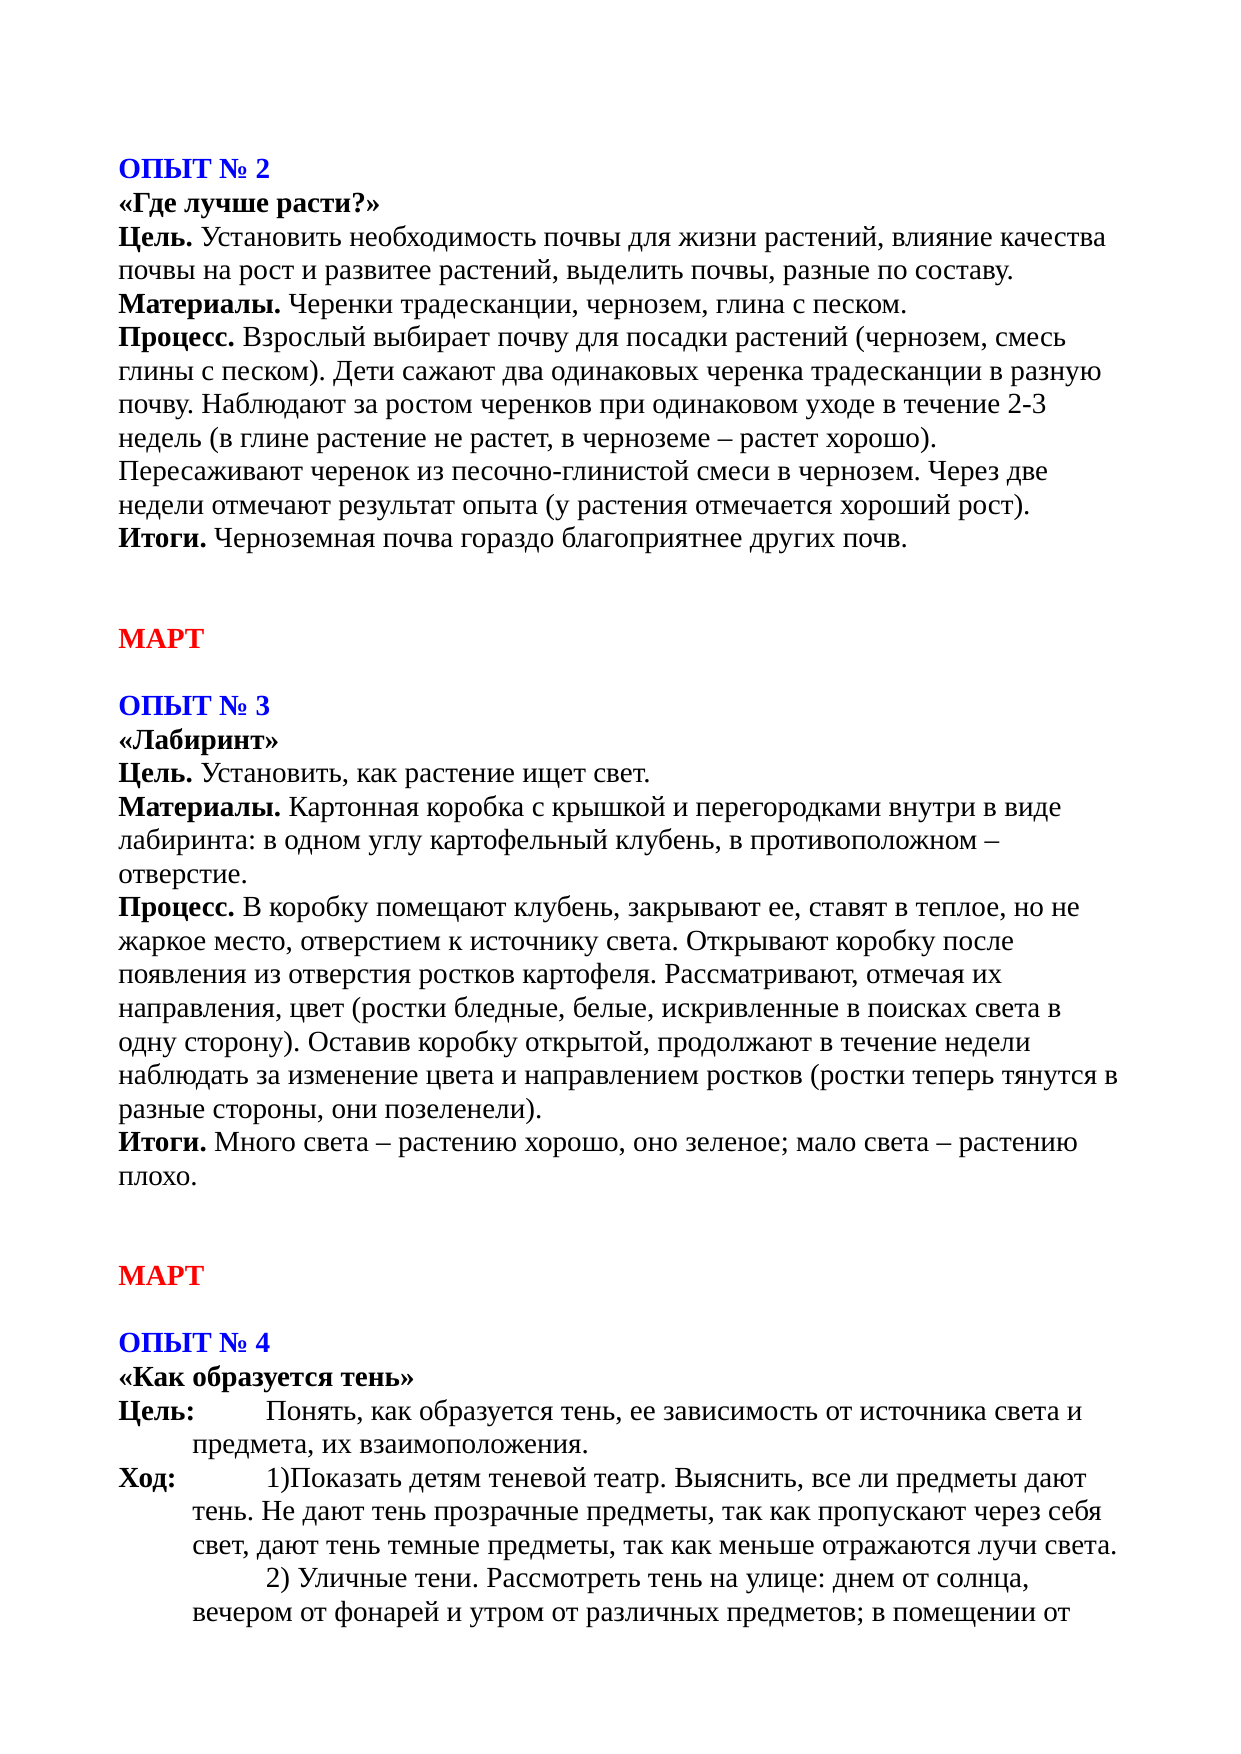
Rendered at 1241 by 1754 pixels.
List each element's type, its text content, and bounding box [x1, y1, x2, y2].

text ОПЫТ № 3 [118, 688, 1122, 722]
text Материалы. Черенки традесканции, чернозем, глина с песком. [118, 286, 1122, 319]
text Процесс. Взрослый выбирает почву для посадки растений (чернозем, смесь глины с песком). Дети сажают два одинаковых черенка традесканции в разную почву. Наблюдают за ростом черенков при одинаковом уходе в течение 2-3 недель (в глине растение не растет, в черноземе – растет хорошо). Пересаживают черенок из песочно-глинистой смеси в чернозем. Через две недели отмечают результат опыта (у растения отмечается хороший рост). [118, 319, 1122, 521]
text ОПЫТ № 2 [118, 152, 1122, 185]
text «Где лучше расти?» [118, 185, 1122, 219]
text МАРТ [118, 621, 1122, 655]
text Материалы. Картонная коробка с крышкой и перегородками внутри в виде лабиринта: в одном углу картофельный клубень, в противоположном – отверстие. [118, 789, 1122, 889]
text ОПЫТ № 4 [118, 1326, 1122, 1359]
text «Как образуется тень» [118, 1359, 1122, 1393]
text Цель. Установить, как растение ищет свет. [118, 755, 1122, 789]
text Цель. Установить необходимость почвы для жизни растений, влияние качества почвы на рост и развитее растений, выделить почвы, разные по составу. [118, 219, 1122, 286]
text 2) Уличные тени. Рассмотреть тень на улице: днем от солнца, вечером от фонарей и утром от различных предметов; в помещении от [118, 1560, 1122, 1627]
text Процесс. В коробку помещают клубень, закрывают ее, ставят в теплое, но не жаркое место, отверстием к источнику света. Открывают коробку после появления из отверстия ростков картофеля. Рассматривают, отмечая их направления, цвет (ростки бледные, белые, искривленные в поисках света в одну сторону). Оставив коробку открытой, продолжают в течение недели наблюдать за изменение цвета и направлением ростков (ростки теперь тянутся в разные стороны, они позеленели). [118, 889, 1122, 1124]
text МАРТ [118, 1258, 1122, 1292]
text Цель: Понять, как образуется тень, ее зависимость от источника света и предмета, их взаимоположения. [118, 1393, 1122, 1460]
text «Лабиринт» [118, 722, 1122, 755]
text Итоги. Черноземная почва гораздо благоприятнее других почв. [118, 521, 1122, 554]
text Итоги. Много света – растению хорошо, оно зеленое; мало света – растению плохо. [118, 1124, 1122, 1191]
text Ход: 1)Показать детям теневой театр. Выяснить, все ли предметы дают тень. Не дают тень прозрачные предметы, так как пропускают через себя свет, дают тень темные предметы, так как меньше отражаются лучи света. [118, 1460, 1122, 1560]
